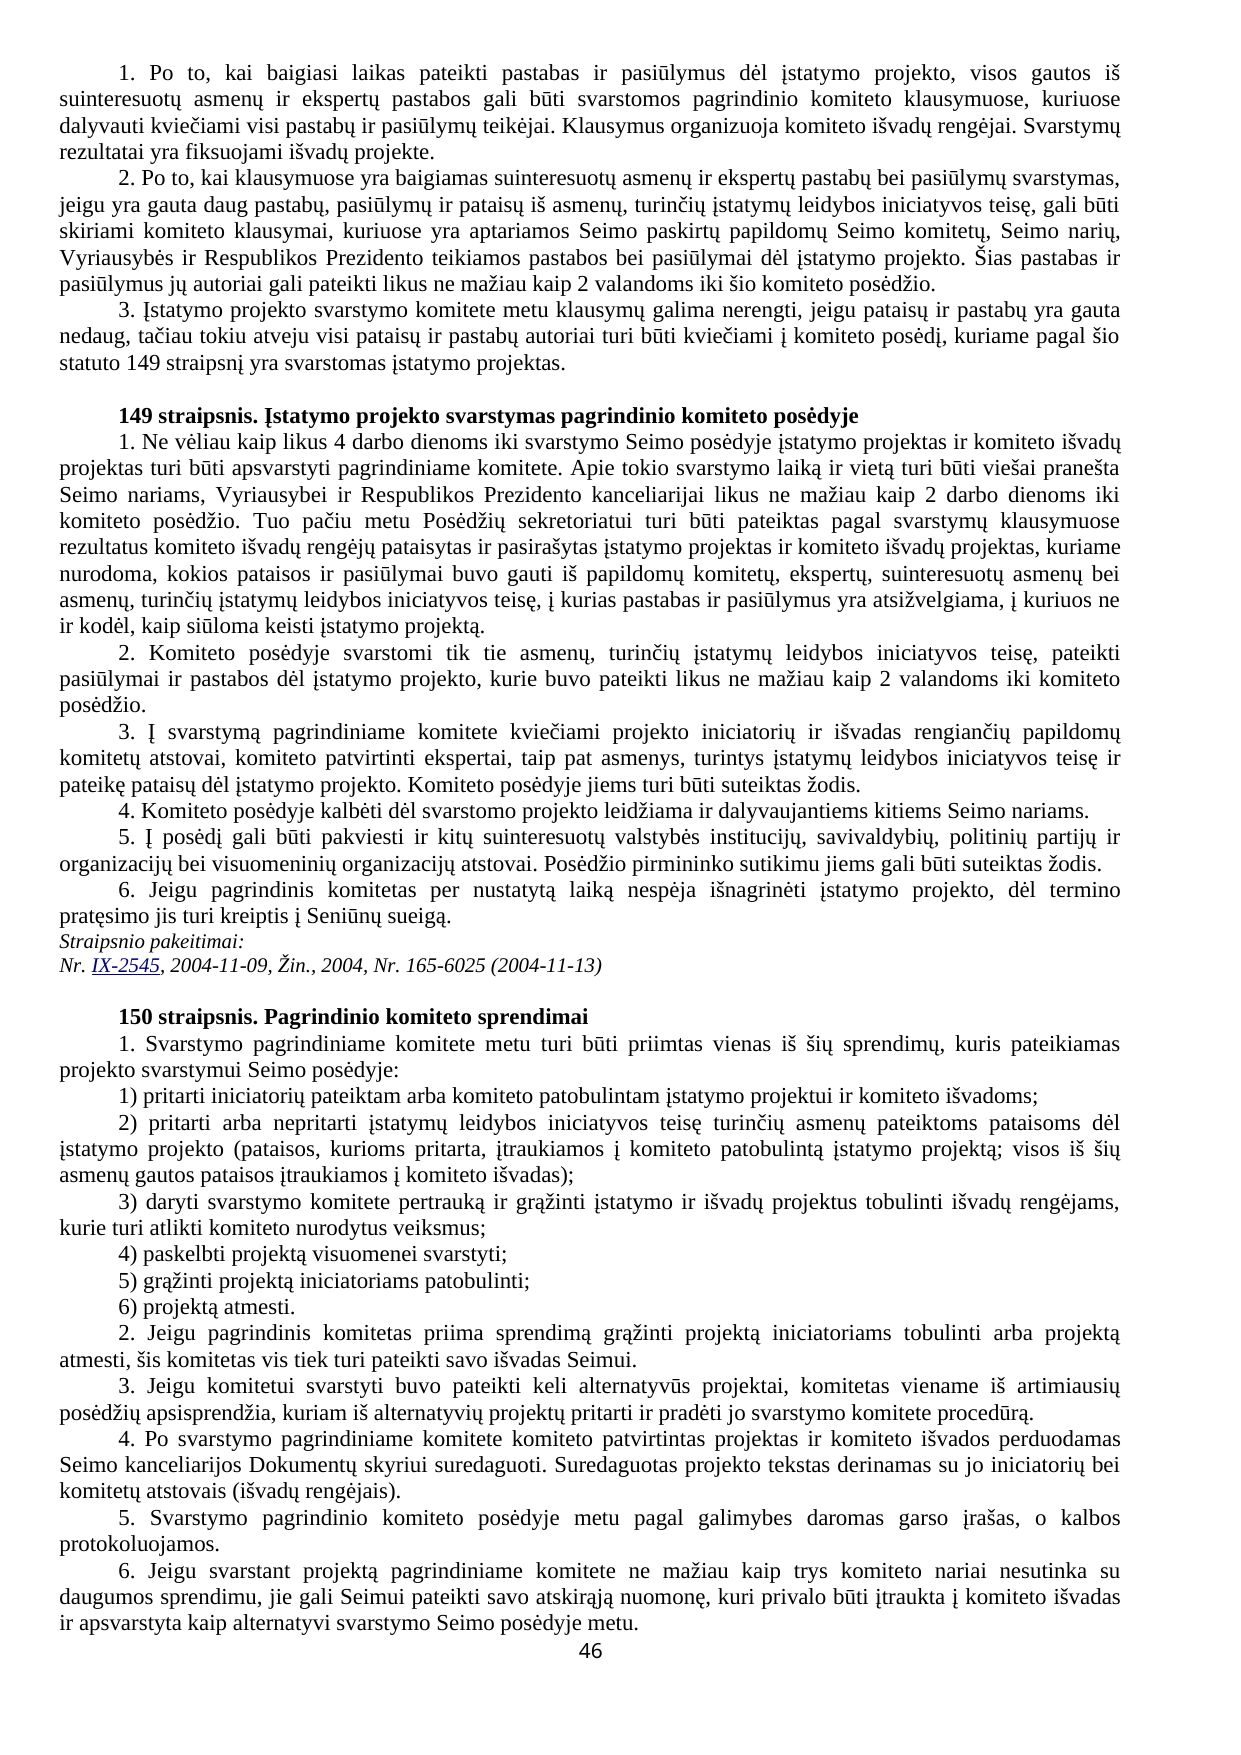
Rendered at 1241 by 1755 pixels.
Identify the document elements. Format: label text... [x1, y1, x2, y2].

text 149 straipsnis. Įstatymo projekto svarstymas pagrindinio komiteto posėdyje [59, 402, 1122, 428]
text 1. Po to, kai baigiasi laikas pateikti pastabas ir pasiūlymus dėl įstatymo projekto, visos gautos iš suinteresuotų asmenų ir ekspertų pastabos gali būti svarstomos pagrindinio komiteto klausymuose, kuriuose dalyvauti kviečiami visi pastabų ir pasiūlymų teikėjai. Klausymus organizuoja komiteto išvadų rengėjai. Svarstymų rezultatai yra fiksuojami išvadų projekte. [59, 59, 1122, 164]
text 1) pritarti iniciatorių pateiktam arba komiteto patobulintam įstatymo projektui ir komiteto išvadoms; [59, 1082, 1122, 1109]
text 1. Ne vėliau kaip likus 4 darbo dienoms iki svarstymo Seimo posėdyje įstatymo projektas ir komiteto išvadų projektas turi būti apsvarstyti pagrindiniame komitete. Apie tokio svarstymo laiką ir vietą turi būti viešai pranešta Seimo nariams, Vyriausybei ir Respublikos Prezidento kanceliarijai likus ne mažiau kaip 2 darbo dienoms iki komiteto posėdžio. Tuo pačiu metu Posėdžių sekretoriatui turi būti pateiktas pagal svarstymų klausymuose rezultatus komiteto išvadų rengėjų pataisytas ir pasirašytas įstatymo projektas ir komiteto išvadų projektas, kuriame nurodoma, kokios pataisos ir pasiūlymai buvo gauti iš papildomų komitetų, ekspertų, suinteresuotų asmenų bei asmenų, turinčių įstatymų leidybos iniciatyvos teisę, į kurias pastabas ir pasiūlymus yra atsižvelgiama, į kuriuos ne ir kodėl, kaip siūloma keisti įstatymo projektą. [59, 428, 1122, 639]
text 150 straipsnis. Pagrindinio komiteto sprendimai [59, 1003, 1122, 1029]
text 5. Svarstymo pagrindinio komiteto posėdyje metu pagal galimybes daromas garso įrašas, o kalbos protokoluojamos. [59, 1504, 1122, 1557]
text 4. Komiteto posėdyje kalbėti dėl svarstomo projekto leidžiama ir dalyvaujantiems kitiems Seimo nariams. [59, 797, 1122, 823]
text 2. Komiteto posėdyje svarstomi tik tie asmenų, turinčių įstatymų leidybos iniciatyvos teisę, pateikti pasiūlymai ir pastabos dėl įstatymo projekto, kurie buvo pateikti likus ne mažiau kaip 2 valandoms iki komiteto posėdžio. [59, 639, 1122, 718]
text 4) paskelbti projektą visuomenei svarstyti; [59, 1240, 1122, 1267]
text 3. Įstatymo projekto svarstymo komitete metu klausymų galima nerengti, jeigu pataisų ir pastabų yra gauta nedaug, tačiau tokiu atveju visi pataisų ir pastabų autoriai turi būti kviečiami į komiteto posėdį, kuriame pagal šio statuto 149 straipsnį yra svarstomas įstatymo projektas. [59, 296, 1122, 375]
text 3) daryti svarstymo komitete pertrauką ir grąžinti įstatymo ir išvadų projektus tobulinti išvadų rengėjams, kurie turi atlikti komiteto nurodytus veiksmus; [59, 1188, 1122, 1240]
text 5. Į posėdį gali būti pakviesti ir kitų suinteresuotų valstybės institucijų, savivaldybių, politinių partijų ir organizacijų bei visuomeninių organizacijų atstovai. Posėdžio pirmininko sutikimu jiems gali būti suteiktas žodis. [59, 823, 1122, 876]
text 2. Jeigu pagrindinis komitetas priima sprendimą grąžinti projektą iniciatoriams tobulinti arba projektą atmesti, šis komitetas vis tiek turi pateikti savo išvadas Seimui. [59, 1319, 1122, 1372]
text 6. Jeigu pagrindinis komitetas per nustatytą laiką nespėja išnagrinėti įstatymo projekto, dėl termino pratęsimo jis turi kreiptis į Seniūnų sueigą. [59, 876, 1122, 929]
text 2. Po to, kai klausymuose yra baigiamas suinteresuotų asmenų ir ekspertų pastabų bei pasiūlymų svarstymas, jeigu yra gauta daug pastabų, pasiūlymų ir pataisų iš asmenų, turinčių įstatymų leidybos iniciatyvos teisę, gali būti skiriami komiteto klausymai, kuriuose yra aptariamos Seimo paskirtų papildomų Seimo komitetų, Seimo narių, Vyriausybės ir Respublikos Prezidento teikiamos pastabos bei pasiūlymai dėl įstatymo projekto. Šias pastabas ir pasiūlymus jų autoriai gali pateikti likus ne mažiau kaip 2 valandoms iki šio komiteto posėdžio. [59, 164, 1122, 296]
text 3. Į svarstymą pagrindiniame komitete kviečiami projekto iniciatorių ir išvadas rengiančių papildomų komitetų atstovai, komiteto patvirtinti ekspertai, taip pat asmenys, turintys įstatymų leidybos iniciatyvos teisę ir pateikę pataisų dėl įstatymo projekto. Komiteto posėdyje jiems turi būti suteiktas žodis. [59, 718, 1122, 797]
text 4. Po svarstymo pagrindiniame komitete komiteto patvirtintas projektas ir komiteto išvados perduodamas Seimo kanceliarijos Dokumentų skyriui suredaguoti. Suredaguotas projekto tekstas derinamas su jo iniciatorių bei komitetų atstovais (išvadų rengėjais). [59, 1425, 1122, 1504]
text Straipsnio pakeitimai: [59, 929, 1122, 953]
text Nr. IX-2545, 2004-11-09, Žin., 2004, Nr. 165-6025 (2004-11-13) [59, 953, 1122, 977]
text 3. Jeigu komitetui svarstyti buvo pateikti keli alternatyvūs projektai, komitetas viename iš artimiausių posėdžių apsisprendžia, kuriam iš alternatyvių projektų pritarti ir pradėti jo svarstymo komitete procedūrą. [59, 1372, 1122, 1425]
text 6) projektą atmesti. [59, 1293, 1122, 1319]
text 1. Svarstymo pagrindiniame komitete metu turi būti priimtas vienas iš šių sprendimų, kuris pateikiamas projekto svarstymui Seimo posėdyje: [59, 1029, 1122, 1082]
text 5) grąžinti projektą iniciatoriams patobulinti; [59, 1267, 1122, 1293]
text 6. Jeigu svarstant projektą pagrindiniame komitete ne mažiau kaip trys komiteto nariai nesutinka su daugumos sprendimu, jie gali Seimui pateikti savo atskirąją nuomonę, kuri privalo būti įtraukta į komiteto išvadas ir apsvarstyta kaip alternatyvi svarstymo Seimo posėdyje metu. [59, 1557, 1122, 1636]
text 2) pritarti arba nepritarti įstatymų leidybos iniciatyvos teisę turinčių asmenų pateiktoms pataisoms dėl įstatymo projekto (pataisos, kurioms pritarta, įtraukiamos į komiteto patobulintą įstatymo projektą; visos iš šių asmenų gautos pataisos įtraukiamos į komiteto išvadas); [59, 1109, 1122, 1188]
